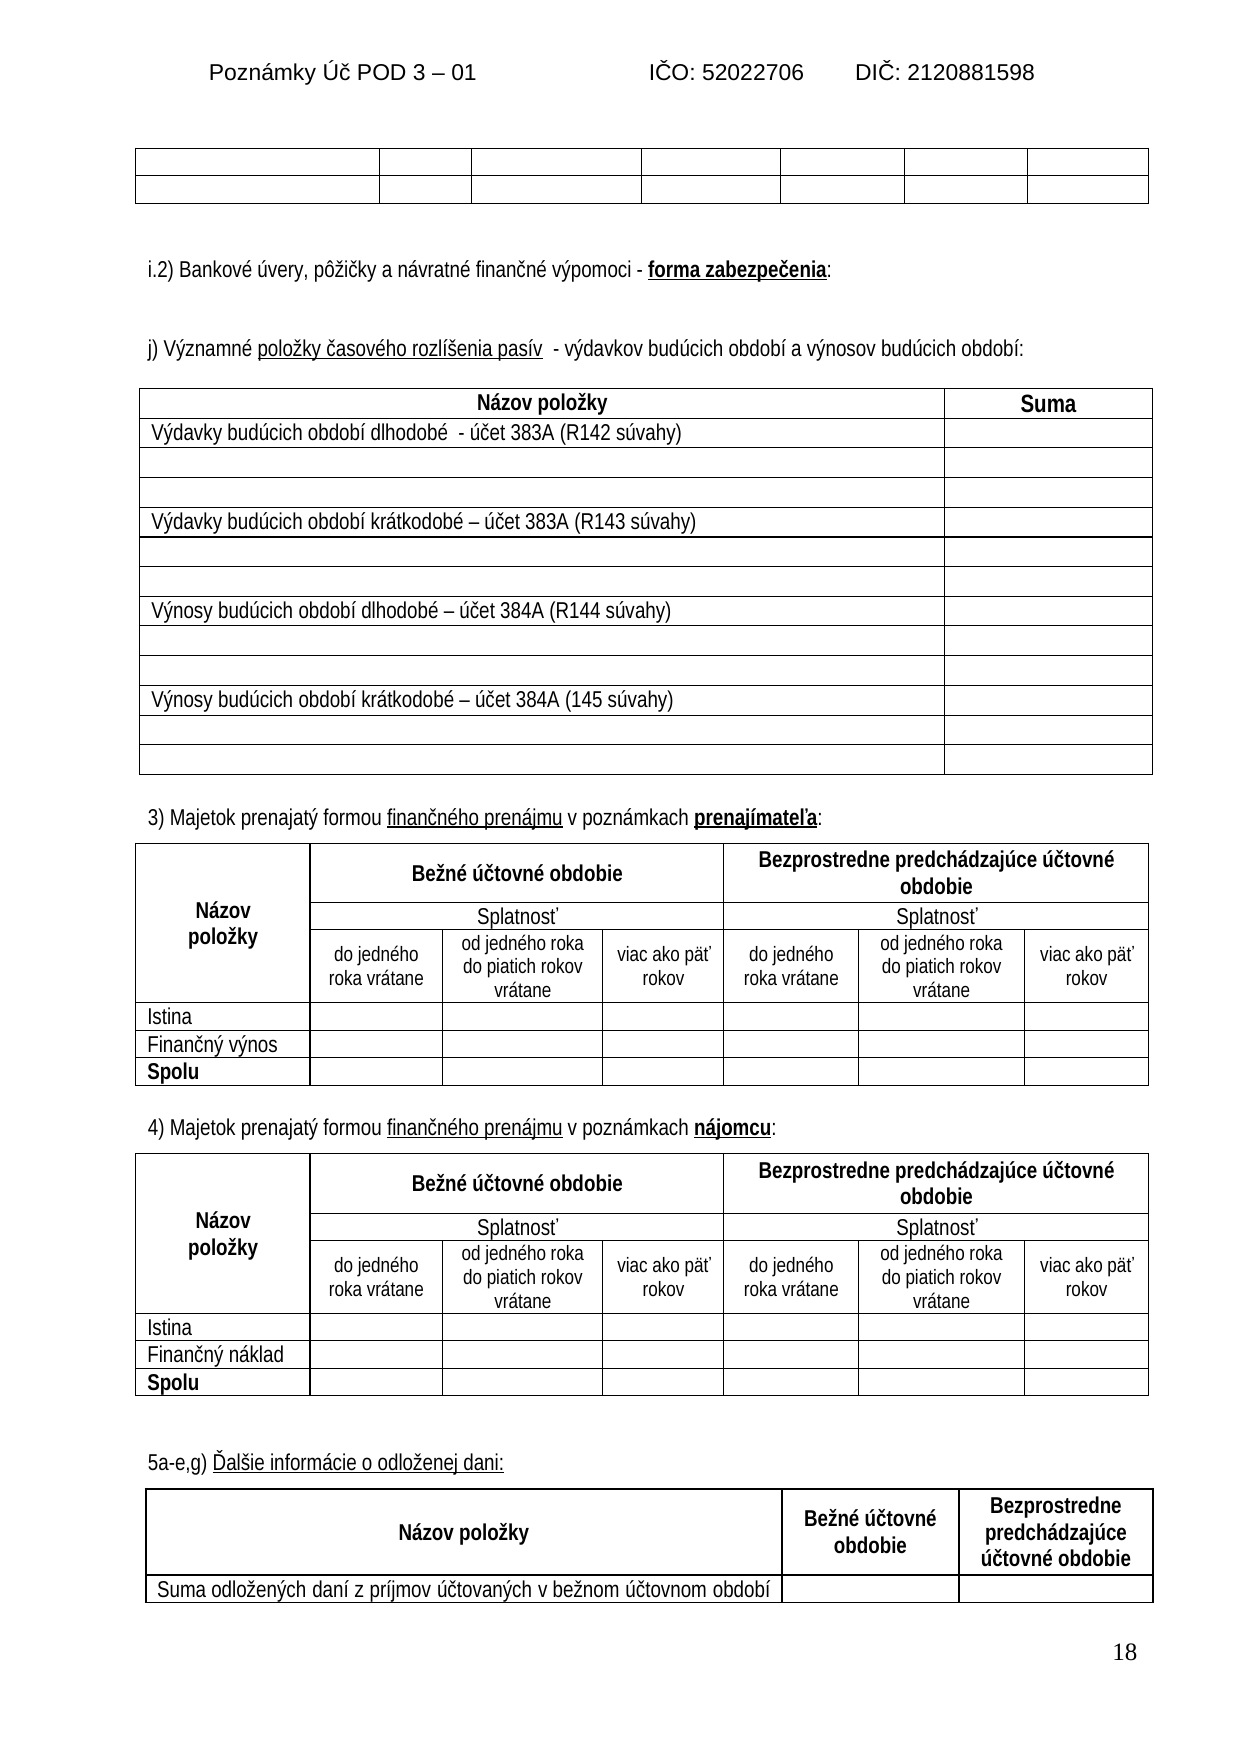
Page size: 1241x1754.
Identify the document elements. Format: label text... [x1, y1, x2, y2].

table_cell [945, 745, 1152, 774]
table_cell [945, 686, 1152, 714]
table_cell [140, 478, 944, 507]
table_cell Spolu [136, 1369, 309, 1395]
table_header Bezprostredne predchádzajúce účtovné obdobie [724, 1154, 1148, 1213]
table_cell od jedného roka do piatich rokov vrátane [859, 930, 1024, 1002]
table_cell viac ako päť rokov [1025, 1241, 1148, 1313]
table_cell [724, 1314, 858, 1340]
text 3) Majetok prenajatý formou finančného prenájmu v poznámkach prenajímateľa: [148, 804, 1137, 830]
table_cell [443, 1003, 602, 1030]
table_cell [783, 1576, 958, 1602]
table_cell [724, 1369, 858, 1395]
text j) Významné položky časového rozlíšenia pasív - výdavkov budúcich období a výnosov budúcich období: [148, 335, 1186, 362]
table_cell [945, 597, 1152, 625]
table_cell [945, 478, 1152, 507]
table_cell [311, 1341, 442, 1368]
table_cell [1025, 1058, 1148, 1084]
table_cell [859, 1058, 1024, 1084]
table_cell [603, 1314, 723, 1340]
table_cell Istina [136, 1003, 309, 1030]
table_cell Finančný výnos [136, 1031, 309, 1057]
table_header Bežné účtovné obdobie [783, 1490, 958, 1574]
table_cell [443, 1314, 602, 1340]
table_cell Suma odložených daní z príjmov účtovaných v bežnom účtovnom období [147, 1576, 781, 1602]
table_cell [443, 1058, 602, 1084]
table_cell do jedného roka vrátane [724, 1241, 858, 1313]
table_cell Istina [136, 1314, 309, 1340]
table_cell [603, 1341, 723, 1368]
table_cell do jedného roka vrátane [311, 930, 442, 1002]
table_cell [140, 626, 944, 655]
table_cell viac ako päť rokov [603, 1241, 723, 1313]
table_cell [140, 656, 944, 685]
table_cell [859, 1369, 1024, 1395]
table_cell [1025, 1003, 1148, 1030]
table_cell [945, 448, 1152, 477]
table_cell Výnosy budúcich období dlhodobé – účet 384A (R144 súvahy) [140, 597, 944, 625]
table_cell [905, 149, 1027, 175]
table_cell Splatnosť [311, 1214, 723, 1240]
table_cell od jedného roka do piatich rokov vrátane [443, 930, 602, 1002]
table_cell Výnosy budúcich období krátkodobé – účet 384A (145 súvahy) [140, 686, 944, 714]
table_cell Splatnosť [724, 1214, 1148, 1240]
table_cell viac ako päť rokov [1025, 930, 1148, 1002]
table_cell [724, 1003, 858, 1030]
table_cell od jedného roka do piatich rokov vrátane [443, 1241, 602, 1313]
table_cell [945, 626, 1152, 655]
table_cell [140, 567, 944, 596]
table_cell [859, 1314, 1024, 1340]
table_header Názov položky [147, 1490, 781, 1574]
table_cell Výdavky budúcich období dlhodobé - účet 383A (R142 súvahy) [140, 419, 944, 447]
table_cell [945, 716, 1152, 744]
table_cell Výdavky budúcich období krátkodobé – účet 383A (R143 súvahy) [140, 508, 944, 536]
table_cell [724, 1031, 858, 1057]
table_cell [642, 176, 780, 202]
text i.2) Bankové úvery, pôžičky a návratné finančné výpomoci - forma zabezpečenia: [148, 256, 1186, 282]
table_cell [1025, 1369, 1148, 1395]
table_cell [472, 176, 641, 202]
table_cell [642, 149, 780, 175]
table_cell [781, 176, 904, 202]
table_header Bežné účtovné obdobie [311, 1154, 723, 1213]
table_cell [311, 1003, 442, 1030]
table_cell [960, 1576, 1152, 1602]
table_cell [443, 1369, 602, 1395]
table_cell [140, 448, 944, 477]
table_cell [1025, 1314, 1148, 1340]
table_header Bežné účtovné obdobie [311, 844, 723, 902]
table_cell [443, 1031, 602, 1057]
table_cell do jedného roka vrátane [311, 1241, 442, 1313]
table_cell [603, 1058, 723, 1084]
table_cell [945, 419, 1152, 447]
table_header Názov položky [136, 1154, 309, 1313]
table_cell Spolu [136, 1058, 309, 1084]
table_cell do jedného roka vrátane [724, 930, 858, 1002]
table_cell od jedného roka do piatich rokov vrátane [859, 1241, 1024, 1313]
table_cell [945, 508, 1152, 536]
table_cell [311, 1058, 442, 1084]
table_cell [603, 1031, 723, 1057]
table_header Bezprostredne predchádzajúce účtovné obdobie [724, 844, 1148, 902]
table_cell [1028, 149, 1148, 175]
table_header Bezprostredne predchádzajúce účtovné obdobie [960, 1490, 1152, 1574]
table_cell Splatnosť [724, 903, 1148, 929]
table_header Názov položky [140, 389, 944, 418]
table_cell viac ako päť rokov [603, 930, 723, 1002]
table_cell Finančný náklad [136, 1341, 309, 1368]
text 5a-e,g) Ďalšie informácie o odloženej dani: [148, 1449, 1137, 1475]
table_cell [140, 716, 944, 744]
table_cell [1025, 1341, 1148, 1368]
table_cell [905, 176, 1027, 202]
table_cell [859, 1341, 1024, 1368]
table_cell [859, 1003, 1024, 1030]
table_cell [380, 149, 471, 175]
table_cell [311, 1369, 442, 1395]
table_cell [781, 149, 904, 175]
table_cell [311, 1031, 442, 1057]
table_cell [603, 1003, 723, 1030]
table_cell [443, 1341, 602, 1368]
table_cell [1025, 1031, 1148, 1057]
table_cell [136, 149, 379, 175]
table_cell [724, 1058, 858, 1084]
table_cell [603, 1369, 723, 1395]
table_cell [140, 745, 944, 774]
table_cell [859, 1031, 1024, 1057]
table_cell [945, 538, 1152, 566]
table_cell [945, 567, 1152, 596]
table_cell [136, 176, 379, 202]
text 4) Majetok prenajatý formou finančného prenájmu v poznámkach nájomcu: [148, 1114, 1137, 1141]
table_cell [380, 176, 471, 202]
table_header Suma [945, 389, 1152, 418]
table_cell [945, 656, 1152, 685]
table_header Názov položky [136, 844, 309, 1002]
table_cell [311, 1314, 442, 1340]
table_cell [472, 149, 641, 175]
table_cell Splatnosť [311, 903, 723, 929]
table_cell [140, 538, 944, 566]
table_cell [1028, 176, 1148, 202]
table_cell [724, 1341, 858, 1368]
